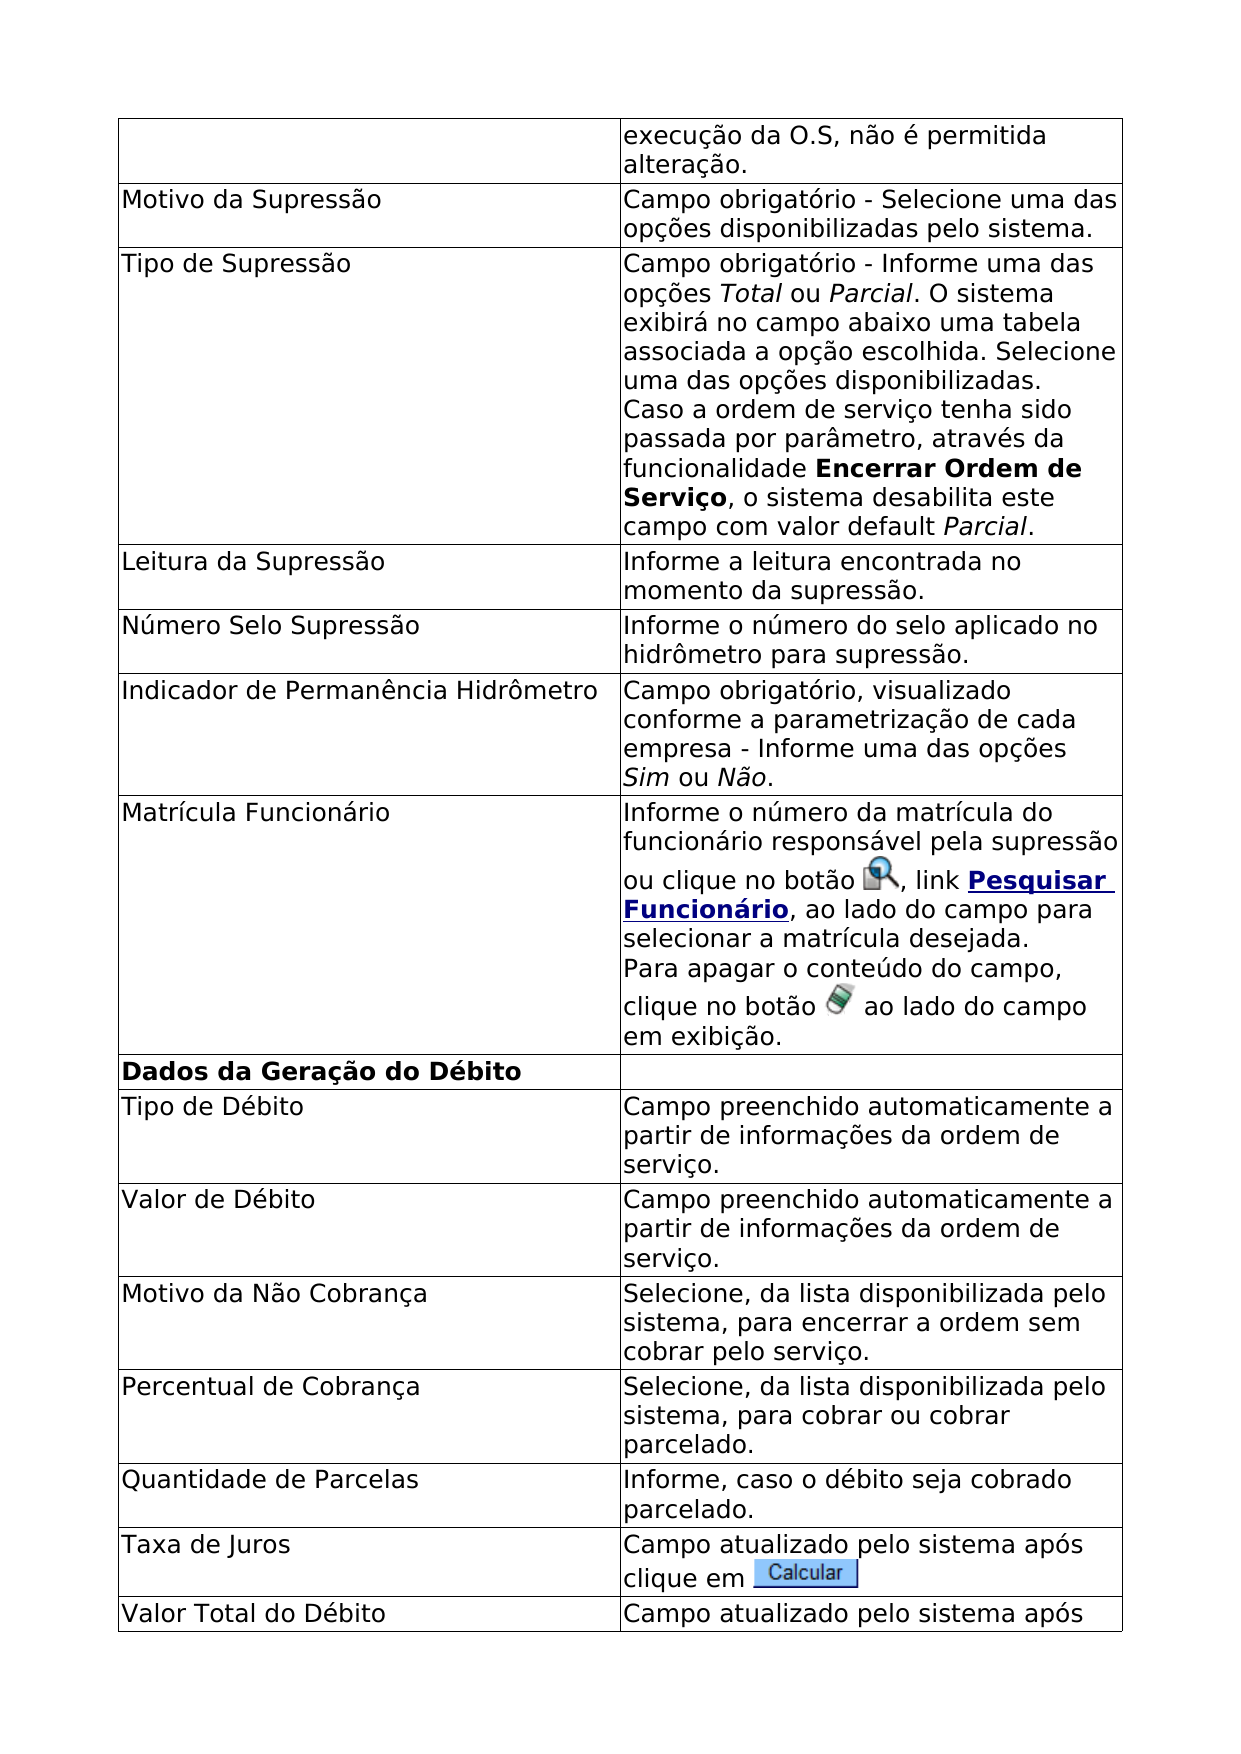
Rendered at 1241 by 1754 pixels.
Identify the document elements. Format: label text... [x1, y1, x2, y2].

table_cell Indicador de Permanência Hidrômetro [119, 674, 620, 795]
table_cell Campo obrigatório - Informe uma das opções Total ou Parcial. O sistema exibirá no campo abaixo uma tabela associada a opção escolhida. Selecione uma das opções disponibilizadas. Caso a ordem de serviço tenha sido passada por parâmetro, através da funcionalidade Encerrar Ordem de Serviço, o sistema desabilita este campo com valor default Parcial. [621, 248, 1122, 544]
table_cell Taxa de Juros [119, 1528, 620, 1596]
table_cell Quantidade de Parcelas [119, 1464, 620, 1527]
table_cell Tipo de Débito [119, 1090, 620, 1182]
table_cell Motivo da Não Cobrança [119, 1277, 620, 1369]
table_cell Leitura da Supressão [119, 545, 620, 608]
table_cell Informe o número do selo aplicado no hidrômetro para supressão. [621, 610, 1122, 673]
table_cell Campo obrigatório - Selecione uma das opções disponibilizadas pelo sistema. [621, 184, 1122, 247]
table_cell Informe, caso o débito seja cobrado parcelado. [621, 1464, 1122, 1527]
table_cell Selecione, da lista disponibilizada pelo sistema, para cobrar ou cobrar parcelado. [621, 1370, 1122, 1463]
table_cell Campo preenchido automaticamente a partir de informações da ordem de serviço. [621, 1090, 1122, 1182]
table_cell [621, 1055, 1122, 1089]
table_cell execução da O.S, não é permitida alteração. [621, 119, 1122, 182]
table_cell Informe a leitura encontrada no momento da supressão. [621, 545, 1122, 608]
table_cell Tipo de Supressão [119, 248, 620, 544]
table_cell Percentual de Cobrança [119, 1370, 620, 1463]
table_cell Informe o número da matrícula do funcionário responsável pela supressão ou clique no botão , link Pesquisar Funcionário, ao lado do campo para selecionar a matrícula desejada. Para apagar o conteúdo do campo, clique no botão ao lado do campo em exibição. [621, 796, 1122, 1054]
picture [824, 983, 856, 1016]
picture [753, 1559, 860, 1588]
table_cell Valor Total do Débito [119, 1597, 620, 1631]
table_cell Campo preenchido automaticamente a partir de informações da ordem de serviço. [621, 1184, 1122, 1276]
table_cell Matrícula Funcionário [119, 796, 620, 1054]
table_cell Campo atualizado pelo sistema após [621, 1597, 1122, 1631]
table_cell Valor de Débito [119, 1184, 620, 1276]
table_cell Campo atualizado pelo sistema após clique em [621, 1528, 1122, 1596]
table_cell Motivo da Supressão [119, 184, 620, 247]
table_cell Dados da Geração do Débito [119, 1055, 620, 1089]
table_cell Selecione, da lista disponibilizada pelo sistema, para encerrar a ordem sem cobrar pelo serviço. [621, 1277, 1122, 1369]
picture [863, 856, 900, 890]
table_cell [119, 119, 620, 182]
table_cell Número Selo Supressão [119, 610, 620, 673]
table_cell Campo obrigatório, visualizado conforme a parametrização de cada empresa - Informe uma das opções Sim ou Não. [621, 674, 1122, 795]
